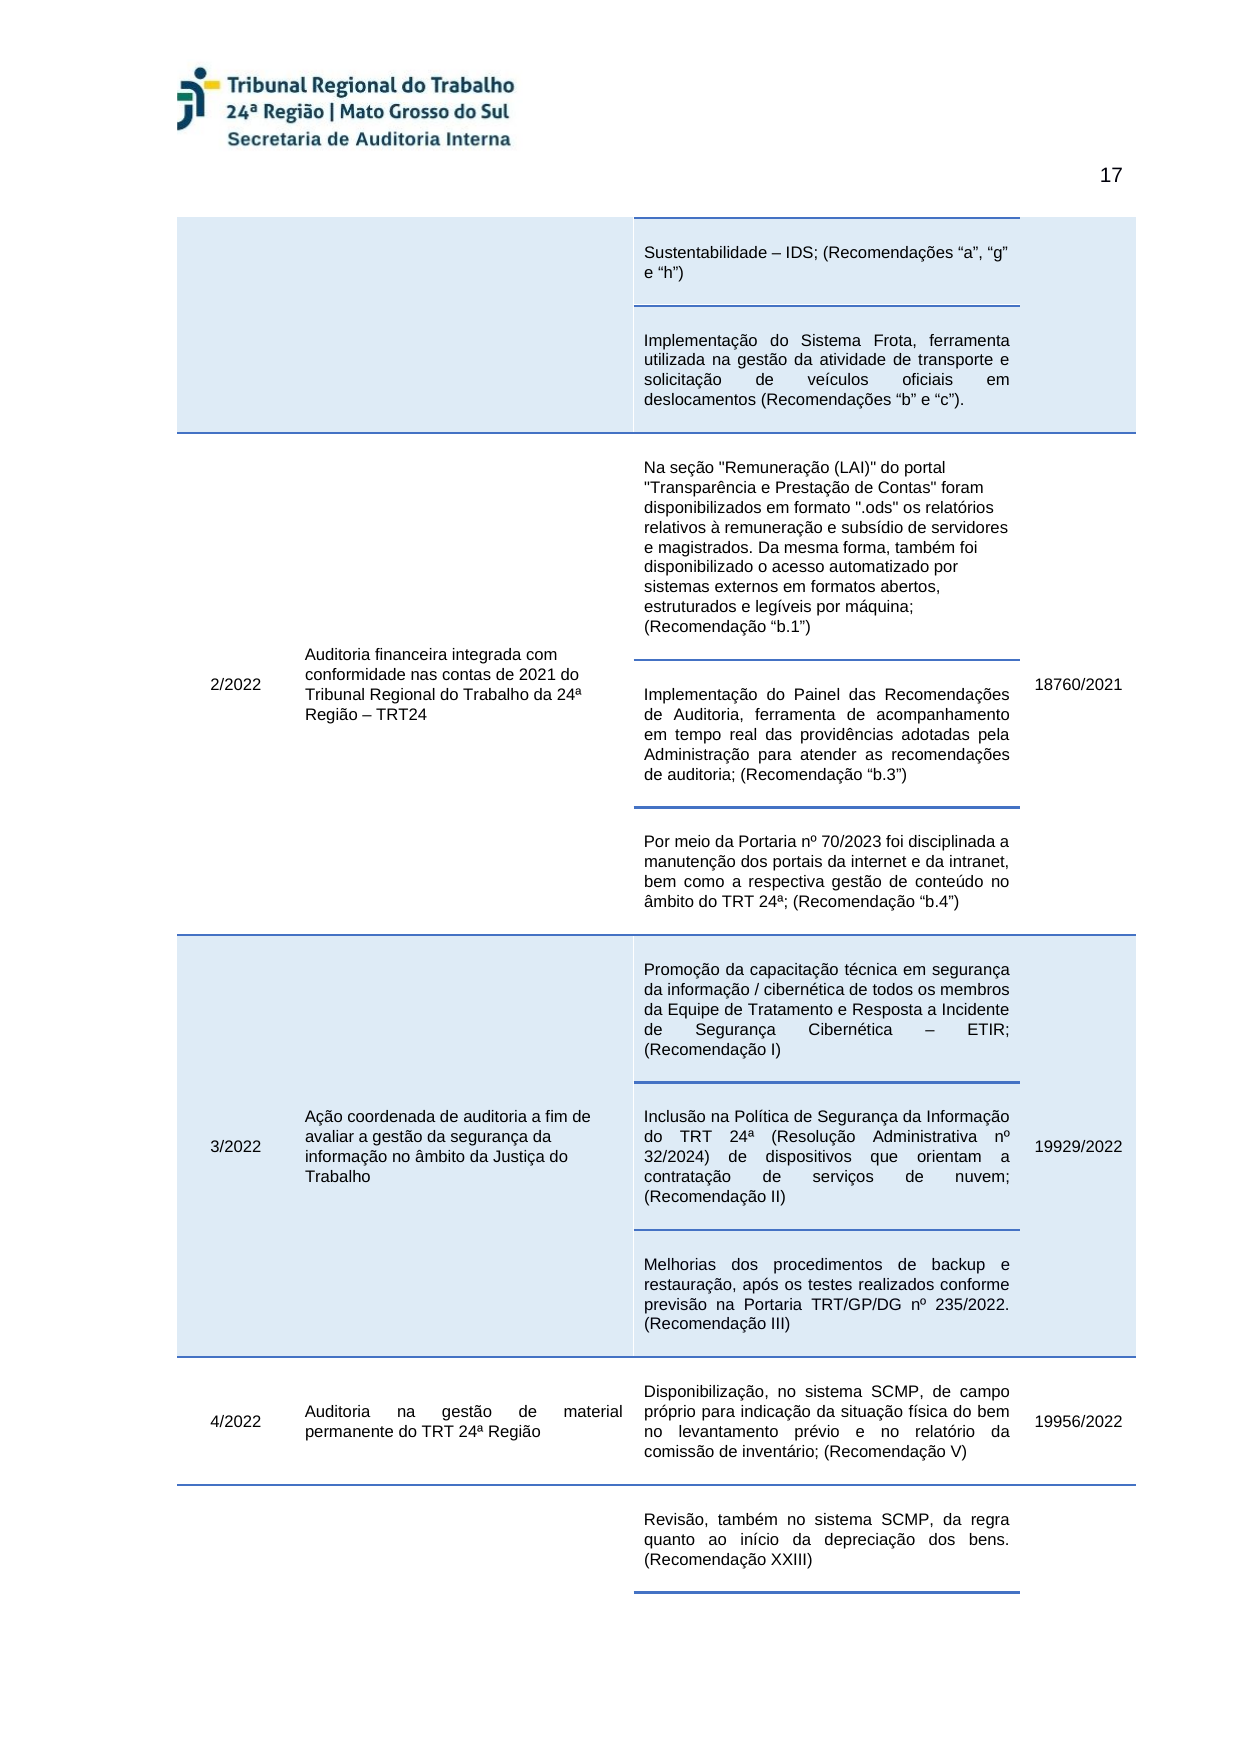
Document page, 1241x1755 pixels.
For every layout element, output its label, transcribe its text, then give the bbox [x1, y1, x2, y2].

table_cell [1020, 217, 1136, 432]
table_cell Promoção da capacitação técnica em segurança da informação / cibernética de todos os membros da Equipe de Tratamento e Resposta a Incidente de Segurança Cibernética – ETIR; (Recomendação I) [634, 936, 1020, 1081]
table_cell 4/2022 [177, 1358, 294, 1484]
table_cell Disponibilização, no sistema SCMP, de campo próprio para indicação da situação física do bem no levantamento prévio e no relatório da comissão de inventário; (Recomendação V) [634, 1358, 1020, 1484]
table_cell Auditoria na gestão de material permanente do TRT 24ª Região [294, 1358, 633, 1484]
table_cell [177, 217, 294, 432]
table_cell Implementação do Painel das Recomendações de Auditoria, ferramenta de acompanhamento em tempo real das providências adotadas pela Administração para atender as recomendações de auditoria; (Recomendação “b.3”) [634, 661, 1020, 806]
table_cell Implementação do Sistema Frota, ferramenta utilizada na gestão da atividade de transporte e solicitação de veículos oficiais em deslocamentos (Recomendações “b” e “c”). [634, 307, 1020, 432]
table_cell 2/2022 [177, 434, 294, 934]
table_cell Inclusão na Política de Segurança da Informação do TRT 24ª (Resolução Administrativa nº 32/2024) de dispositivos que orientam a contratação de serviços de nuvem; (Recomendação II) [634, 1084, 1020, 1229]
table_cell Melhorias dos procedimentos de backup e restauração, após os testes realizados conforme previsão na Portaria TRT/GP/DG nº 235/2022. (Recomendação III) [634, 1231, 1020, 1356]
table_cell 19929/2022 [1020, 936, 1136, 1356]
table_cell 18760/2021 [1020, 434, 1136, 934]
table_cell Na seção "Remuneração (LAI)" do portal "Transparência e Prestação de Contas" foram disponibilizados em formato ".ods" os relatórios relativos à remuneração e subsídio de servidores e magistrados. Da mesma forma, também foi disponibilizado o acesso automatizado por sistemas externos em formatos abertos, estruturados e legíveis por máquina; (Recomendação “b.1”) [634, 434, 1020, 659]
table_cell 19956/2022 [1020, 1358, 1136, 1484]
table_cell Sustentabilidade – IDS; (Recomendações “a”, “g” e “h”) [634, 219, 1020, 304]
table_cell Ação coordenada de auditoria a fim de avaliar a gestão da segurança da informação no âmbito da Justiça do Trabalho [294, 936, 633, 1356]
table_cell Revisão, também no sistema SCMP, da regra quanto ao início da depreciação dos bens. (Recomendação XXIII) [634, 1486, 1020, 1591]
table_cell Por meio da Portaria nº 70/2023 foi disciplinada a manutenção dos portais da internet e da intranet, bem como a respectiva gestão de conteúdo no âmbito do TRT 24ª; (Recomendação “b.4”) [634, 809, 1020, 934]
table_cell [294, 217, 633, 432]
table_cell Auditoria financeira integrada com conformidade nas contas de 2021 do Tribunal Regional do Trabalho da 24ª Região – TRT24 [294, 434, 633, 934]
table_cell 3/2022 [177, 936, 294, 1356]
